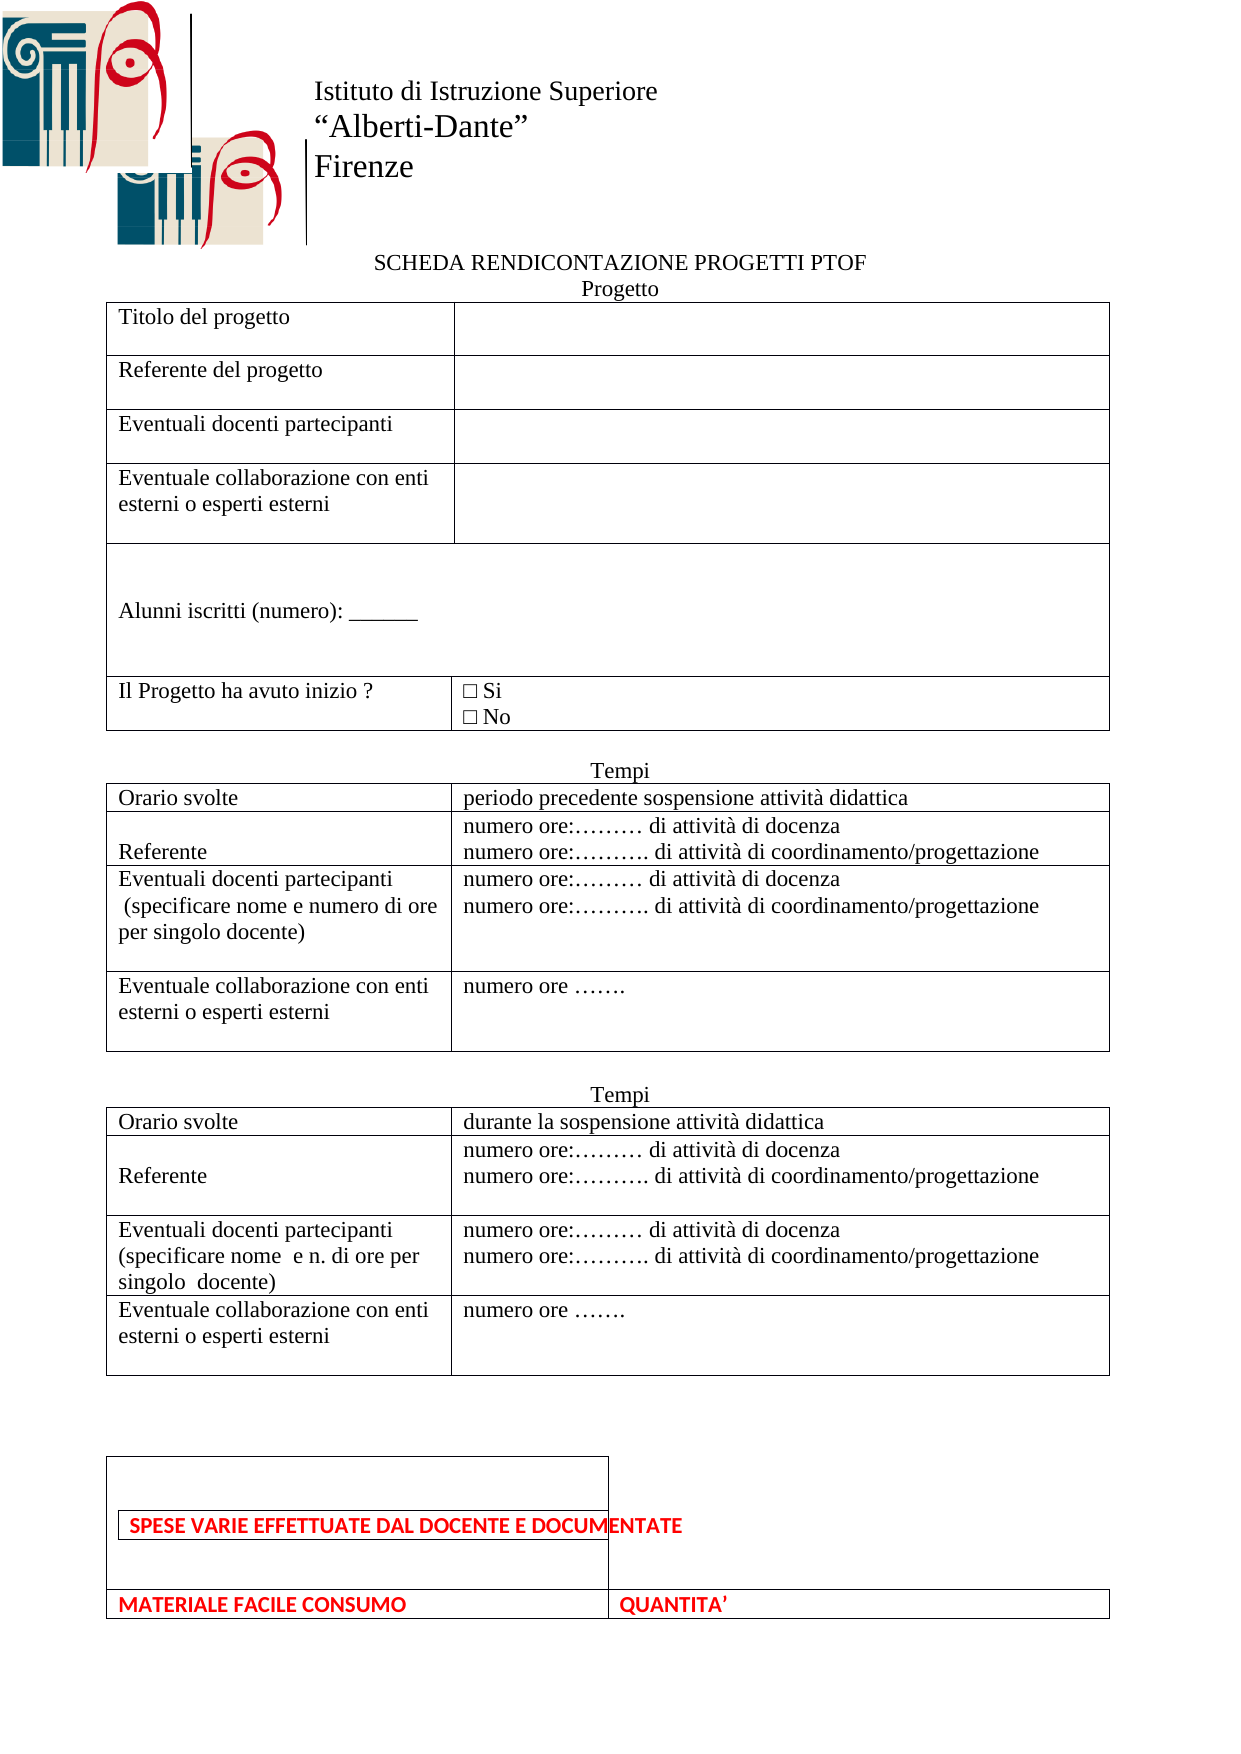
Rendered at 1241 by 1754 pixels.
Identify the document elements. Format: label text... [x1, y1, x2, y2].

table_cell Eventuali docenti partecipanti (specificare nome e numero di ore per singolo docente) [107, 866, 451, 971]
table_cell numero ore:……… di attività di docenza numero ore:………. di attività di coordinamento/progettazione [452, 1216, 1109, 1295]
table_cell MATERIALE FACILE CONSUMO [107, 1590, 608, 1618]
table_cell Il Progetto ha avuto inizio ? [107, 677, 451, 729]
table_header periodo precedente sospensione attività didattica [452, 784, 1109, 811]
table_cell numero ore:……… di attività di docenza numero ore:………. di attività di coordinamento/progettazione [452, 866, 1109, 971]
table_cell □ Si □ No [452, 677, 1109, 729]
table_header [455, 303, 1109, 355]
table_cell Referente [107, 1136, 451, 1215]
table_cell Eventuali docenti partecipanti [107, 410, 454, 463]
table_header Orario svolte [107, 1108, 451, 1134]
table_header [107, 1457, 608, 1589]
table_header Titolo del progetto [107, 303, 454, 355]
table_cell Eventuale collaborazione con enti esterni o esperti esterni [107, 972, 451, 1051]
table_cell Referente del progetto [107, 356, 454, 409]
table_cell Eventuali docenti partecipanti (specificare nome e n. di ore per singolo docente) [107, 1216, 451, 1295]
table_cell [455, 410, 1109, 463]
table_cell Alunni iscritti (numero): ______ [107, 544, 1109, 676]
table_cell numero ore:……… di attività di docenza numero ore:………. di attività di coordinamento/progettazione [452, 812, 1109, 864]
table_header SPESE VARIE EFFETTUATE DAL DOCENTE E DOCUMENTATE [119, 1511, 608, 1539]
table_cell Eventuale collaborazione con enti esterni o esperti esterni [107, 464, 454, 543]
table_cell Referente [107, 812, 451, 864]
table_cell [455, 356, 1109, 409]
table_header durante la sospensione attività didattica [452, 1108, 1109, 1134]
table_cell Eventuale collaborazione con enti esterni o esperti esterni [107, 1296, 451, 1375]
table_cell numero ore ……. [452, 972, 1109, 1051]
text SCHEDA RENDICONTAZIONE PROGETTI PTOF [118, 249, 1122, 275]
table_cell [455, 464, 1109, 543]
text Tempi [118, 1081, 1122, 1107]
table_cell numero ore ……. [452, 1296, 1109, 1375]
text Tempi [118, 757, 1122, 783]
table_header Orario svolte [107, 784, 451, 811]
picture [0, 0, 307, 249]
table_cell QUANTITA’ [609, 1590, 1109, 1618]
table_cell numero ore:……… di attività di docenza numero ore:………. di attività di coordinamento/progettazione [452, 1136, 1109, 1215]
text Progetto [118, 275, 1122, 302]
